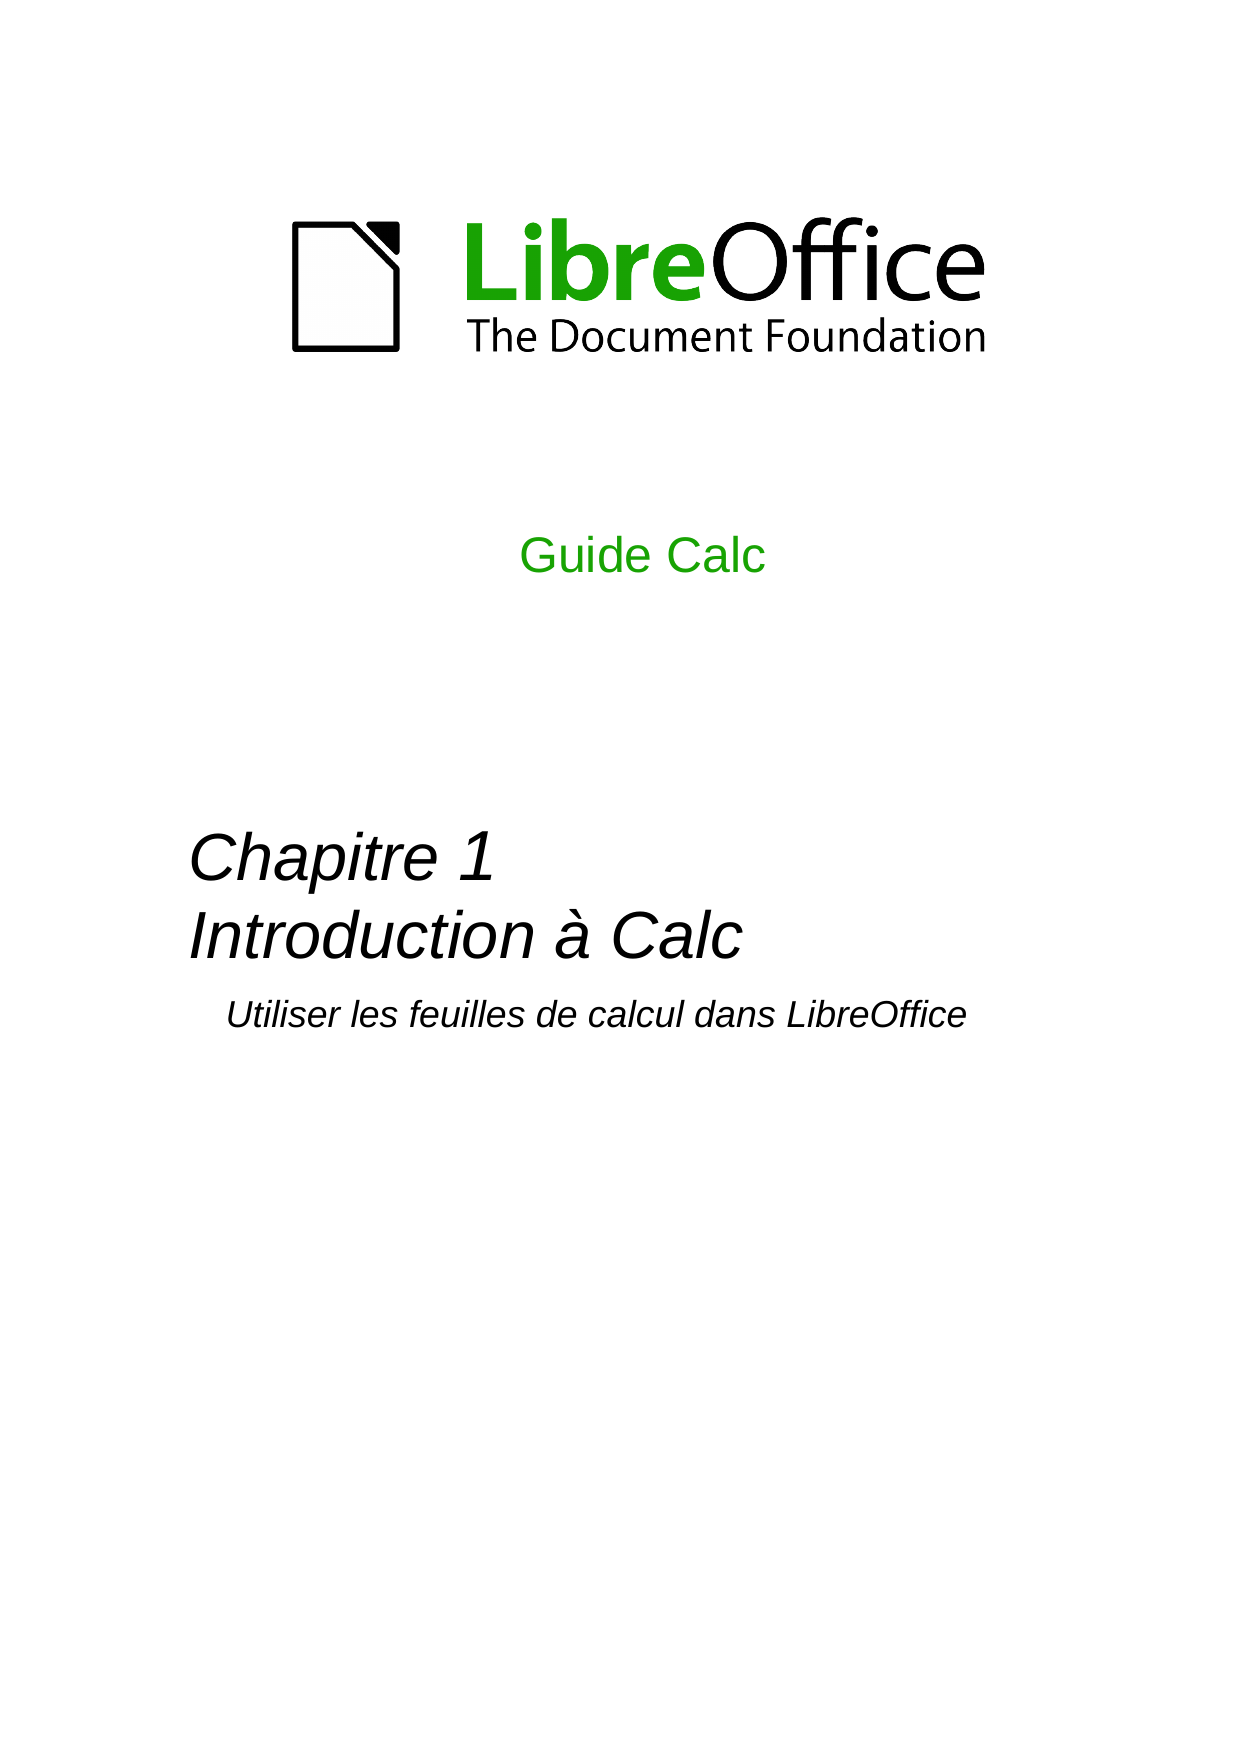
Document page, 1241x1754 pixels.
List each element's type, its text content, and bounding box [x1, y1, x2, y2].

text Guide Calc [188, 526, 1098, 583]
subtitle Chapitre 1 Introduction à Calc [188, 814, 1098, 972]
picture [250, 186, 1035, 387]
subtitle Utiliser les feuilles de calcul dans LibreOffice [225, 992, 1098, 1035]
